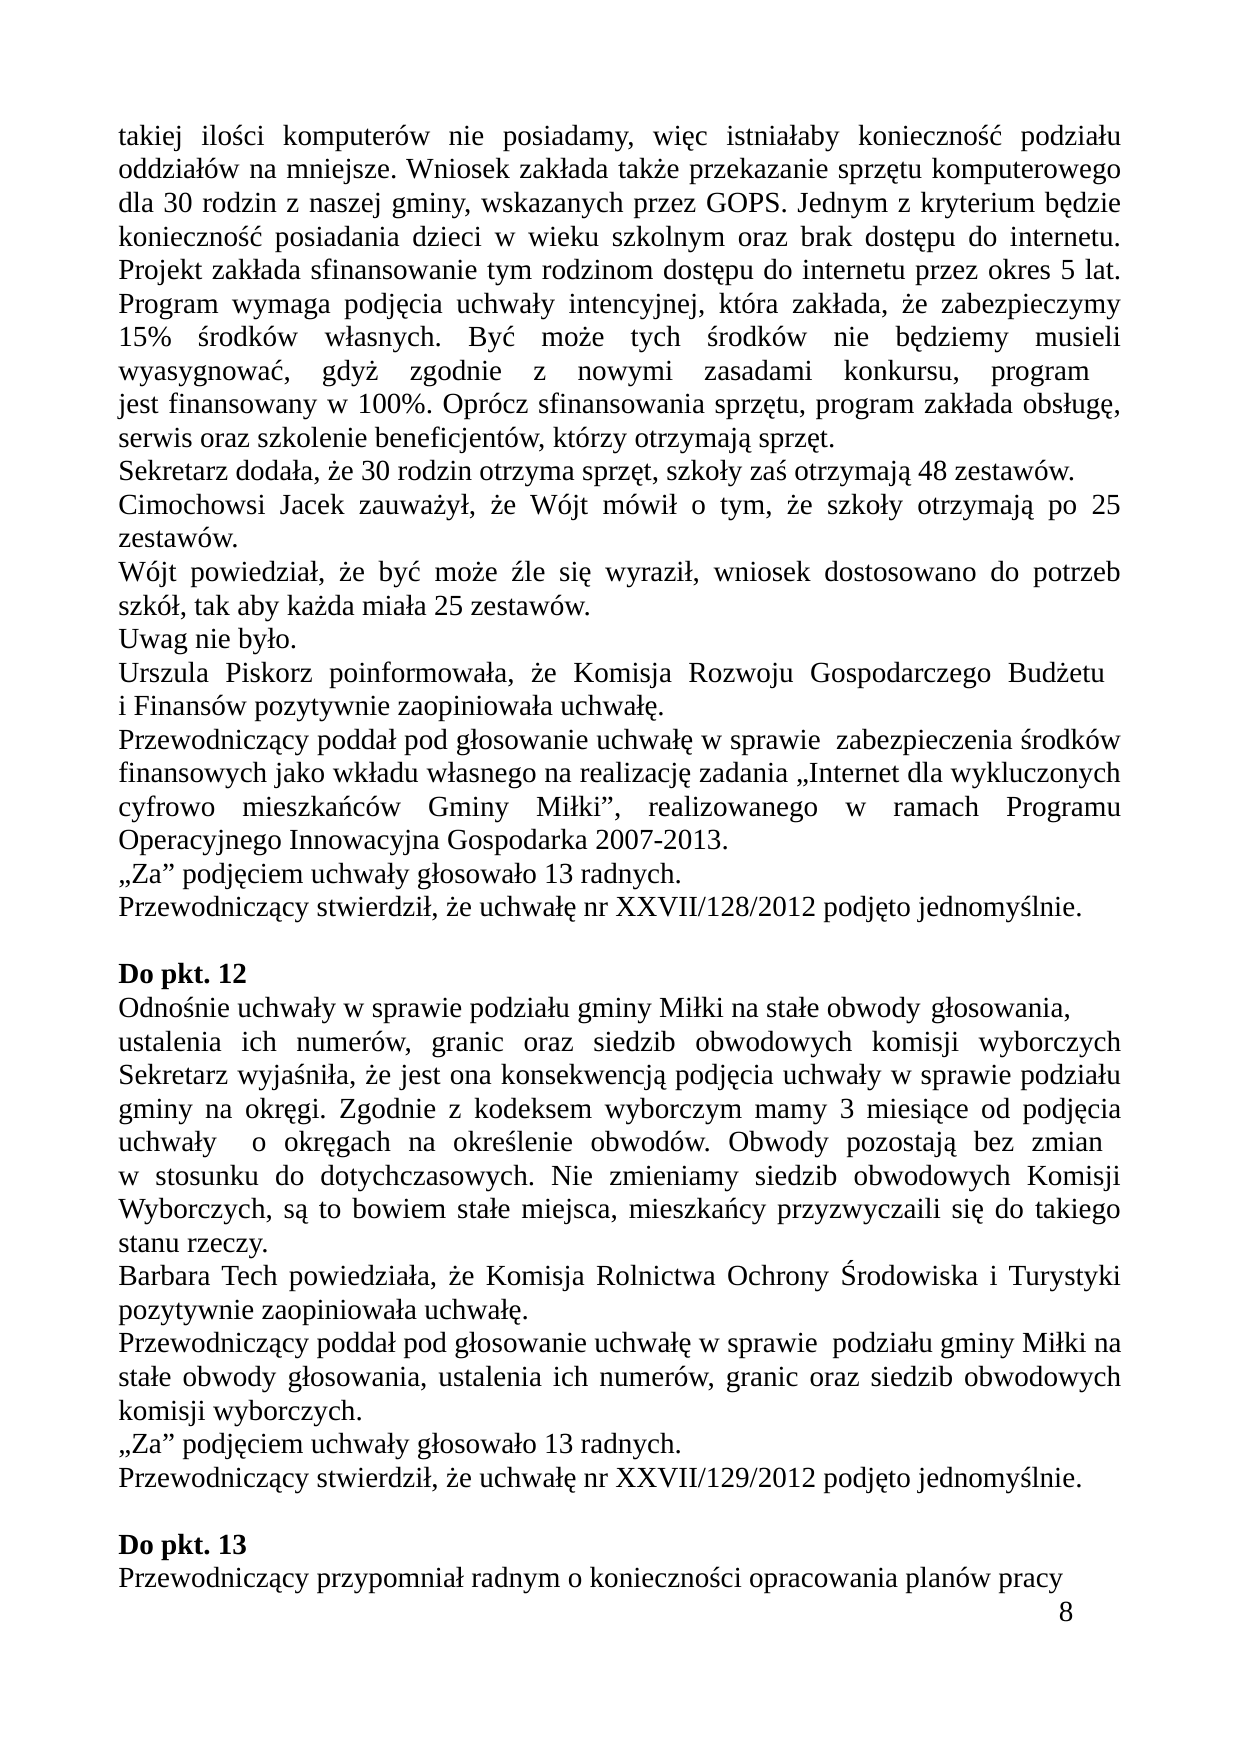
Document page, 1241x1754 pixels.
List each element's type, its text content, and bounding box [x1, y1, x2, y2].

text Urszula Piskorz poinformowała, że Komisja Rozwoju Gospodarczego Budżetu i Finansów pozytywnie zaopiniowała uchwałę. [118, 655, 1122, 722]
text 11 [118, 1594, 1122, 1627]
text Przewodniczący poddał pod głosowanie uchwałę w sprawie podziału gminy Miłki na stałe obwody głosowania, ustalenia ich numerów, granic oraz siedzib obwodowych komisji wyborczych. [118, 1326, 1122, 1426]
text Przewodniczący stwierdził, że uchwałę nr XXVII/129/2012 podjęto jednomyślnie. [118, 1460, 1122, 1493]
text Do pkt. 13 [118, 1527, 1122, 1560]
text Sekretarz dodała, że 30 rodzin otrzyma sprzęt, szkoły zaś otrzymają 48 zestawów. [118, 453, 1122, 487]
text Odnośnie uchwały w sprawie podziału gminy Miłki na stałe obwody głosowania, ustalenia ich numerów, granic oraz siedzib obwodowych komisji wyborczych Sekretarz wyjaśniła, że jest ona konsekwencją podjęcia uchwały w sprawie podziału gminy na okręgi. Zgodnie z kodeksem wyborczym mamy 3 miesiące od podjęcia uchwały o okręgach na określenie obwodów. Obwody pozostają bez zmian w stosunku do dotychczasowych. Nie zmieniamy siedzib obwodowych Komisji Wyborczych, są to bowiem stałe miejsca, mieszkańcy przyzwyczaili się do takiego stanu rzeczy. [118, 990, 1122, 1258]
text Przewodniczący poddał pod głosowanie uchwałę w sprawie zabezpieczenia środków finansowych jako wkładu własnego na realizację zadania „Internet dla wykluczonych cyfrowo mieszkańców Gminy Miłki”, realizowanego w ramach Programu Operacyjnego Innowacyjna Gospodarka 2007-2013. [118, 722, 1122, 856]
text Przewodniczący przypomniał radnym o konieczności opracowania planów pracy [118, 1560, 1122, 1594]
text „Za” podjęciem uchwały głosowało 13 radnych. [118, 1426, 1122, 1460]
text Wójt powiedział, że być może źle się wyraził, wniosek dostosowano do potrzeb szkół, tak aby każda miała 25 zestawów. [118, 554, 1122, 621]
text Uwag nie było. [118, 621, 1122, 655]
text Barbara Tech powiedziała, że Komisja Rolnictwa Ochrony Środowiska i Turystyki pozytywnie zaopiniowała uchwałę. [118, 1258, 1122, 1326]
text Cimochowsi Jacek zauważył, że Wójt mówił o tym, że szkoły otrzymają po 25 zestawów. [118, 487, 1122, 554]
text takiej ilości komputerów nie posiadamy, więc istniałaby konieczność podziału oddziałów na mniejsze. Wniosek zakłada także przekazanie sprzętu komputerowego dla 30 rodzin z naszej gminy, wskazanych przez GOPS. Jednym z kryterium będzie konieczność posiadania dzieci w wieku szkolnym oraz brak dostępu do internetu. Projekt zakłada sfinansowanie tym rodzinom dostępu do internetu przez okres 5 lat. Program wymaga podjęcia uchwały intencyjnej, która zakłada, że zabezpieczymy 15% środków własnych. Być może tych środków nie będziemy musieli wyasygnować, gdyż zgodnie z nowymi zasadami konkursu, program jest finansowany w 100%. Oprócz sfinansowania sprzętu, program zakłada obsługę, serwis oraz szkolenie beneficjentów, którzy otrzymają sprzęt. [118, 118, 1122, 453]
text Przewodniczący stwierdził, że uchwałę nr XXVII/128/2012 podjęto jednomyślnie. [118, 889, 1122, 923]
text Do pkt. 12 [118, 957, 1122, 990]
text „Za” podjęciem uchwały głosowało 13 radnych. [118, 856, 1122, 889]
